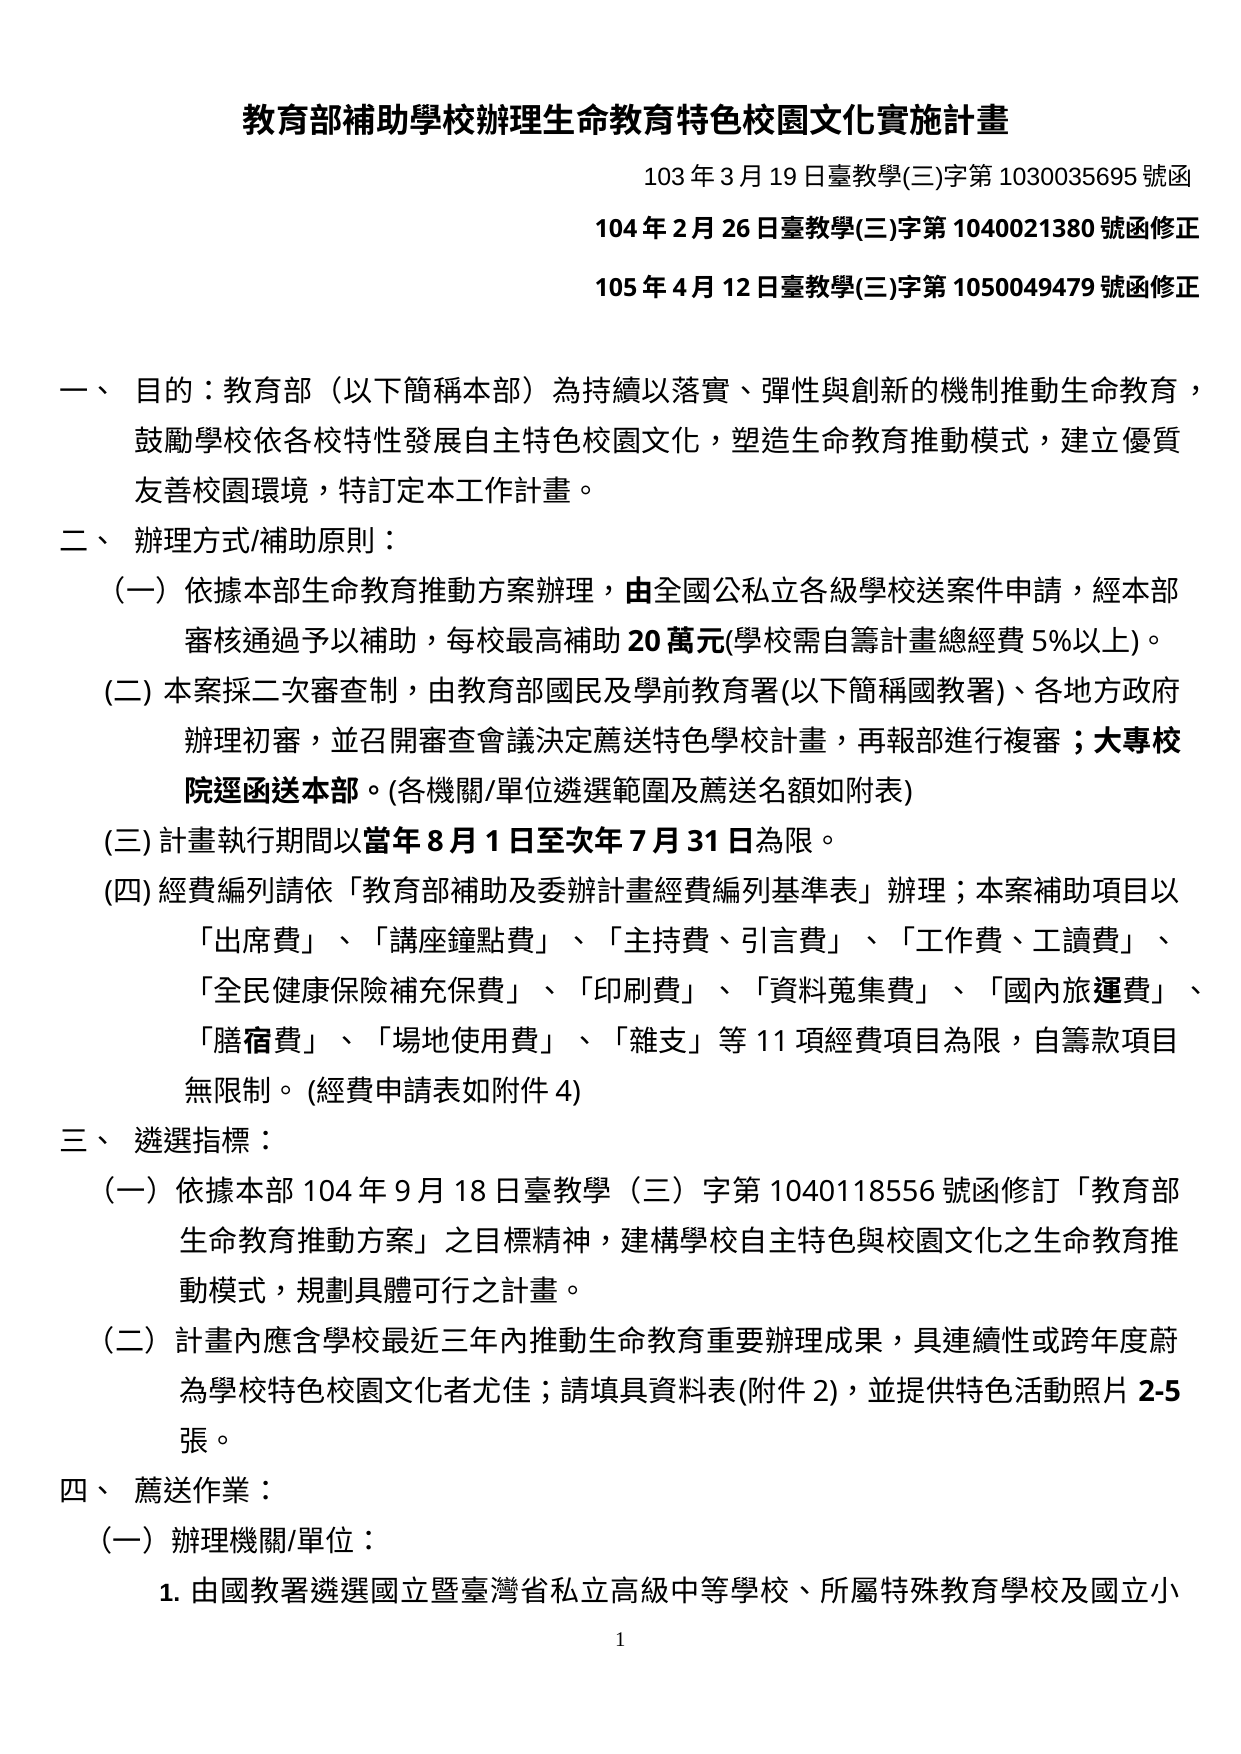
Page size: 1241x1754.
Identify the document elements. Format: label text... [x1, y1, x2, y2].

text 105年4月12日臺教學(三)字第1050049479號函修正 [59, 264, 1200, 304]
text （二）計畫內應含學校最近三年內推動生命教育重要辦理成果，具連續性或跨年度蔚為學校特色校園文化者尤佳；請填具資料表(附件2)，並提供特色活動照片2-5張。 [77, 1310, 1181, 1460]
text 教育部補助學校辦理生命教育特色校園文化實施計畫 [59, 74, 1192, 149]
text 103年3月19日臺教學(三)字第1030035695號函 [59, 149, 1192, 187]
text （一）依據本部生命教育推動方案辦理，由全國公私立各級學校送案件申請，經本部審核通過予以補助，每校最高補助20萬元(學校需自籌計畫總經費5%以上)。 [97, 560, 1181, 660]
text (二) 本案採二次審查制，由教育部國民及學前教育署(以下簡稱國教署)、各地方政府辦理初審，並召開審查會議決定薦送特色學校計畫，再報部進行複審；大專校院逕函送本部。(各機關/單位遴選範圍及薦送名額如附表) [97, 660, 1181, 810]
list 遴選指標： [59, 1110, 1181, 1160]
list 薦送作業： [59, 1460, 1181, 1510]
list 目的：教育部（以下簡稱本部）為持續以落實、彈性與創新的機制推動生命教育，鼓勵學校依各校特性發展自主特色校園文化，塑造生命教育推動模式，建立優質友善校園環境，特訂定本工作計畫。 [59, 360, 1181, 510]
text 104年2月26日臺教學(三)字第1040021380號函修正 [59, 205, 1200, 245]
list 辦理方式/補助原則： [59, 510, 1181, 560]
text (三) 計畫執行期間以當年8月1日至次年7月31日為限。 [97, 810, 1181, 860]
text （一）依據本部104年9月18日臺教學（三）字第1040118556號函修訂「教育部生命教育推動方案」之目標精神，建構學校自主特色與校園文化之生命教育推動模式，規劃具體可行之計畫。 [77, 1160, 1181, 1310]
text （一）辦理機關/單位： [59, 1510, 1181, 1560]
text (四) 經費編列請依「教育部補助及委辦計畫經費編列基準表」辦理；本案補助項目以「出席費」、「講座鐘點費」、「主持費、引言費」、「工作費、工讀費」、「全民健康保險補充保費」、「印刷費」、「資料蒐集費」、「國內旅運費」、「膳宿費」、「場地使用費」、「雜支」等11項經費項目為限，自籌款項目無限制。 (經費申請表如附件4) [97, 860, 1181, 1110]
list 由國教署遴選國立暨臺灣省私立高級中等學校、所屬特殊教育學校及國立小 [159, 1560, 1181, 1610]
